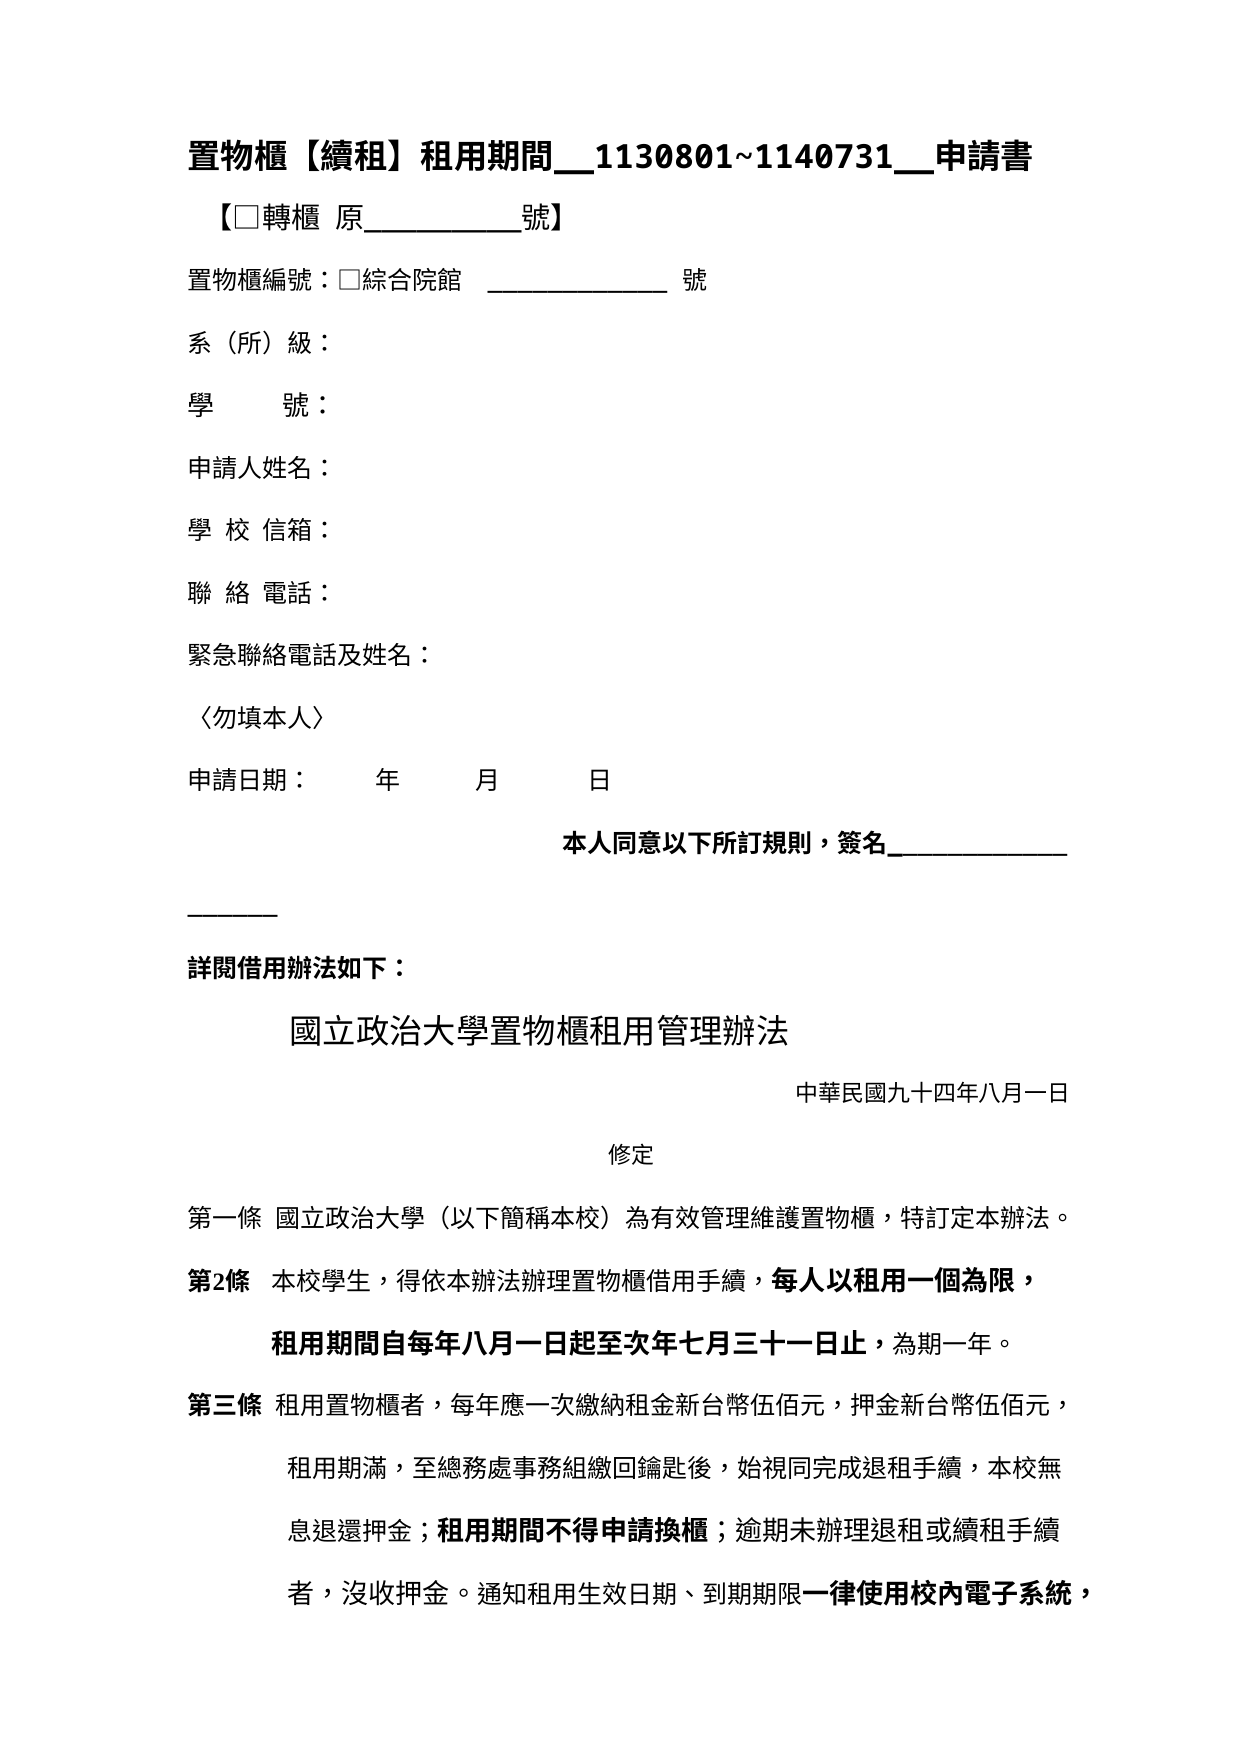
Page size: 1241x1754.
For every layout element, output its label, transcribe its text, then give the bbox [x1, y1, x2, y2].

text 聯 絡 電話： [187, 550, 1075, 612]
text 緊急聯絡電話及姓名： [187, 612, 1075, 675]
text 〈勿填本人〉 [187, 675, 1075, 737]
text 第一條 國立政治大學（以下簡稱本校）為有效管理維護置物櫃，特訂定本辦法。 [187, 1175, 1075, 1237]
text 學 校 信箱： [187, 487, 1075, 550]
text 置物櫃【續租】租用期間__1130801~1140731__申請書 [187, 112, 1075, 175]
text 詳閱借用辦法如下： [187, 925, 1075, 987]
text 置物櫃編號：□綜合院館 ____________ 號 [187, 237, 1075, 300]
list 本校學生，得依本辦法辦理置物櫃借用手續，每人以租用一個為限， 租用期間自每年八月一日起至次年七月三十一日止，為期一年。 [187, 1237, 1075, 1362]
text 系（所）級： [187, 300, 1075, 362]
text 國立政治大學置物櫃租用管理辦法 [187, 987, 1075, 1050]
text 中華民國九十四年八月一日修定 [187, 1050, 1075, 1175]
text 第三條 租用置物櫃者，每年應一次繳納租金新台幣伍佰元，押金新台幣伍佰元，租用期滿，至總務處事務組繳回鑰匙後，始視同完成退租手續，本校無息退還押金；租用期間不得申請換櫃；逾期未辦理退租或續租手續者，沒收押金。通知租用生效日期、到期期限一律使用校內電子系統，以寄發電子郵件方式通知。 [187, 1362, 1075, 1612]
text 申請人姓名： [187, 425, 1075, 487]
text 本人同意以下所訂規則，簽名__________________ [187, 800, 1075, 925]
text 學 號： [187, 362, 1075, 425]
text 【□轉櫃 原_________號】 [187, 175, 1075, 237]
text 申請日期： 年 月 日 [187, 737, 1075, 800]
